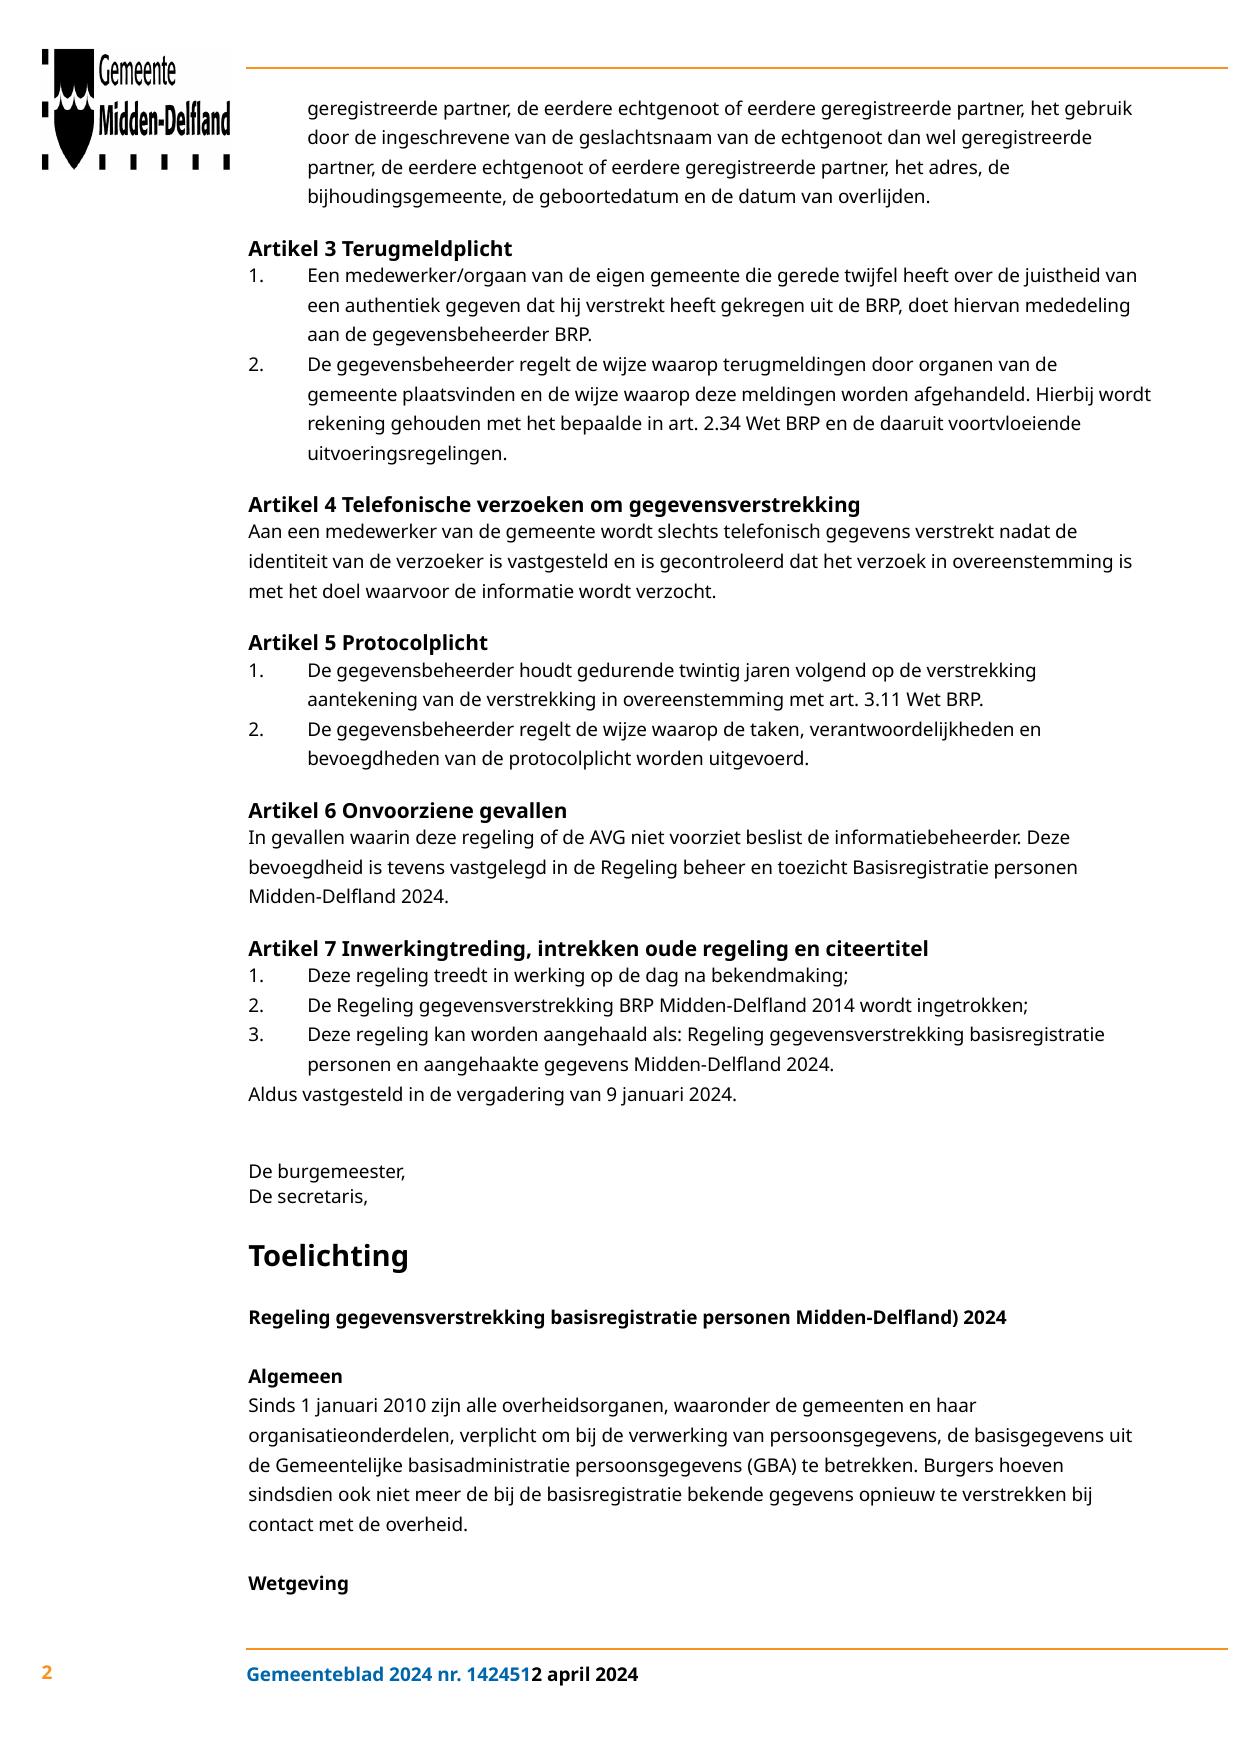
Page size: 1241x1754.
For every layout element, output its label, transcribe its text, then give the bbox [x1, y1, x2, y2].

text Sinds 1 januari 2010 zijn alle overheidsorganen, waaronder de gemeenten en haar organisatieonderdelen, verplicht om bij de verwerking van persoonsgegevens, de basisgegevens uit de Gemeentelijke basisadministratie persoonsgegevens (GBA) te betrekken. Burgers hoeven sindsdien ook niet meer de bij de basisregistratie bekende gegevens opnieuw te verstrekken bij contact met de overheid. [248, 1393, 1152, 1537]
text Aan een medewerker van de gemeente wordt slechts telefonisch gegevens verstrekt nadat de identiteit van de verzoeker is vastgesteld en is gecontroleerd dat het verzoek in overeenstemming is met het doel waarvoor de informatie wordt verzocht. [248, 519, 1152, 604]
list Een medewerker/orgaan van de eigen gemeente die gerede twijfel heeft over de juistheid van een authentiek gegeven dat hij verstrekt heeft gekregen uit de BRP, doet hiervan mededeling aan de gegevensbeheerder BRP. [248, 262, 1152, 347]
list De gegevensbeheerder houdt gedurende twintig jaren volgend op de verstrekking aantekening van de verstrekking in overeenstemming met art. 3.11 Wet BRP. [248, 657, 1152, 712]
list De gegevensbeheerder regelt de wijze waarop de taken, verantwoordelijkheden en bevoegdheden van de protocolplicht worden uitgevoerd. [248, 716, 1152, 771]
text Artikel 6 Onvoorziene gevallen [248, 796, 1152, 824]
text Algemeen [248, 1363, 1152, 1389]
text Regeling gegevensverstrekking basisregistratie personen Midden-Delfland) 2024 [248, 1304, 1152, 1330]
list geregistreerde partner, de eerdere echtgenoot of eerdere geregistreerde partner, het gebruik door de ingeschrevene van de geslachtsnaam van de echtgenoot dan wel geregistreerde partner, de eerdere echtgenoot of eerdere geregistreerde partner, het adres, de bijhoudingsgemeente, de geboortedatum en de datum van overlijden. [248, 95, 1152, 209]
picture [41, 47, 231, 172]
list Deze regeling treedt in werking op de dag na bekendmaking; [248, 962, 1152, 988]
text In gevallen waarin deze regeling of de AVG niet voorziet beslist de informatiebeheerder. Deze bevoegdheid is tevens vastgelegd in de Regeling beheer en toezicht Basisregistratie personen Midden-Delfland 2024. [248, 824, 1152, 909]
list Deze regeling kan worden aangehaald als: Regeling gegevensverstrekking basisregistratie personen en aangehaakte gegevens Midden-Delfland 2024. [248, 1022, 1152, 1077]
text De secretaris, [248, 1184, 1152, 1209]
list De Regeling gegevensverstrekking BRP Midden-Delfland 2014 wordt ingetrokken; [248, 992, 1152, 1018]
text Artikel 5 Protocolplicht [248, 628, 1152, 657]
text Wetgeving [248, 1570, 1152, 1596]
text Artikel 3 Terugmeldplicht [248, 234, 1152, 262]
list De gegevensbeheerder regelt de wijze waarop terugmeldingen door organen van de gemeente plaatsvinden en de wijze waarop deze meldingen worden afgehandeld. Hierbij wordt rekening gehouden met het bepaalde in art. 2.34 Wet BRP en de daaruit voortvloeiende uitvoeringsregelingen. [248, 351, 1152, 466]
text Artikel 4 Telefonische verzoeken om gegevensverstrekking [248, 490, 1152, 519]
text Artikel 7 Inwerkingtreding, intrekken oude regeling en citeertitel [248, 934, 1152, 962]
text Aldus vastgesteld in de vergadering van 9 januari 2024. [248, 1081, 1152, 1106]
text De burgemeester, [248, 1158, 1152, 1184]
text Toelichting [248, 1235, 1152, 1275]
